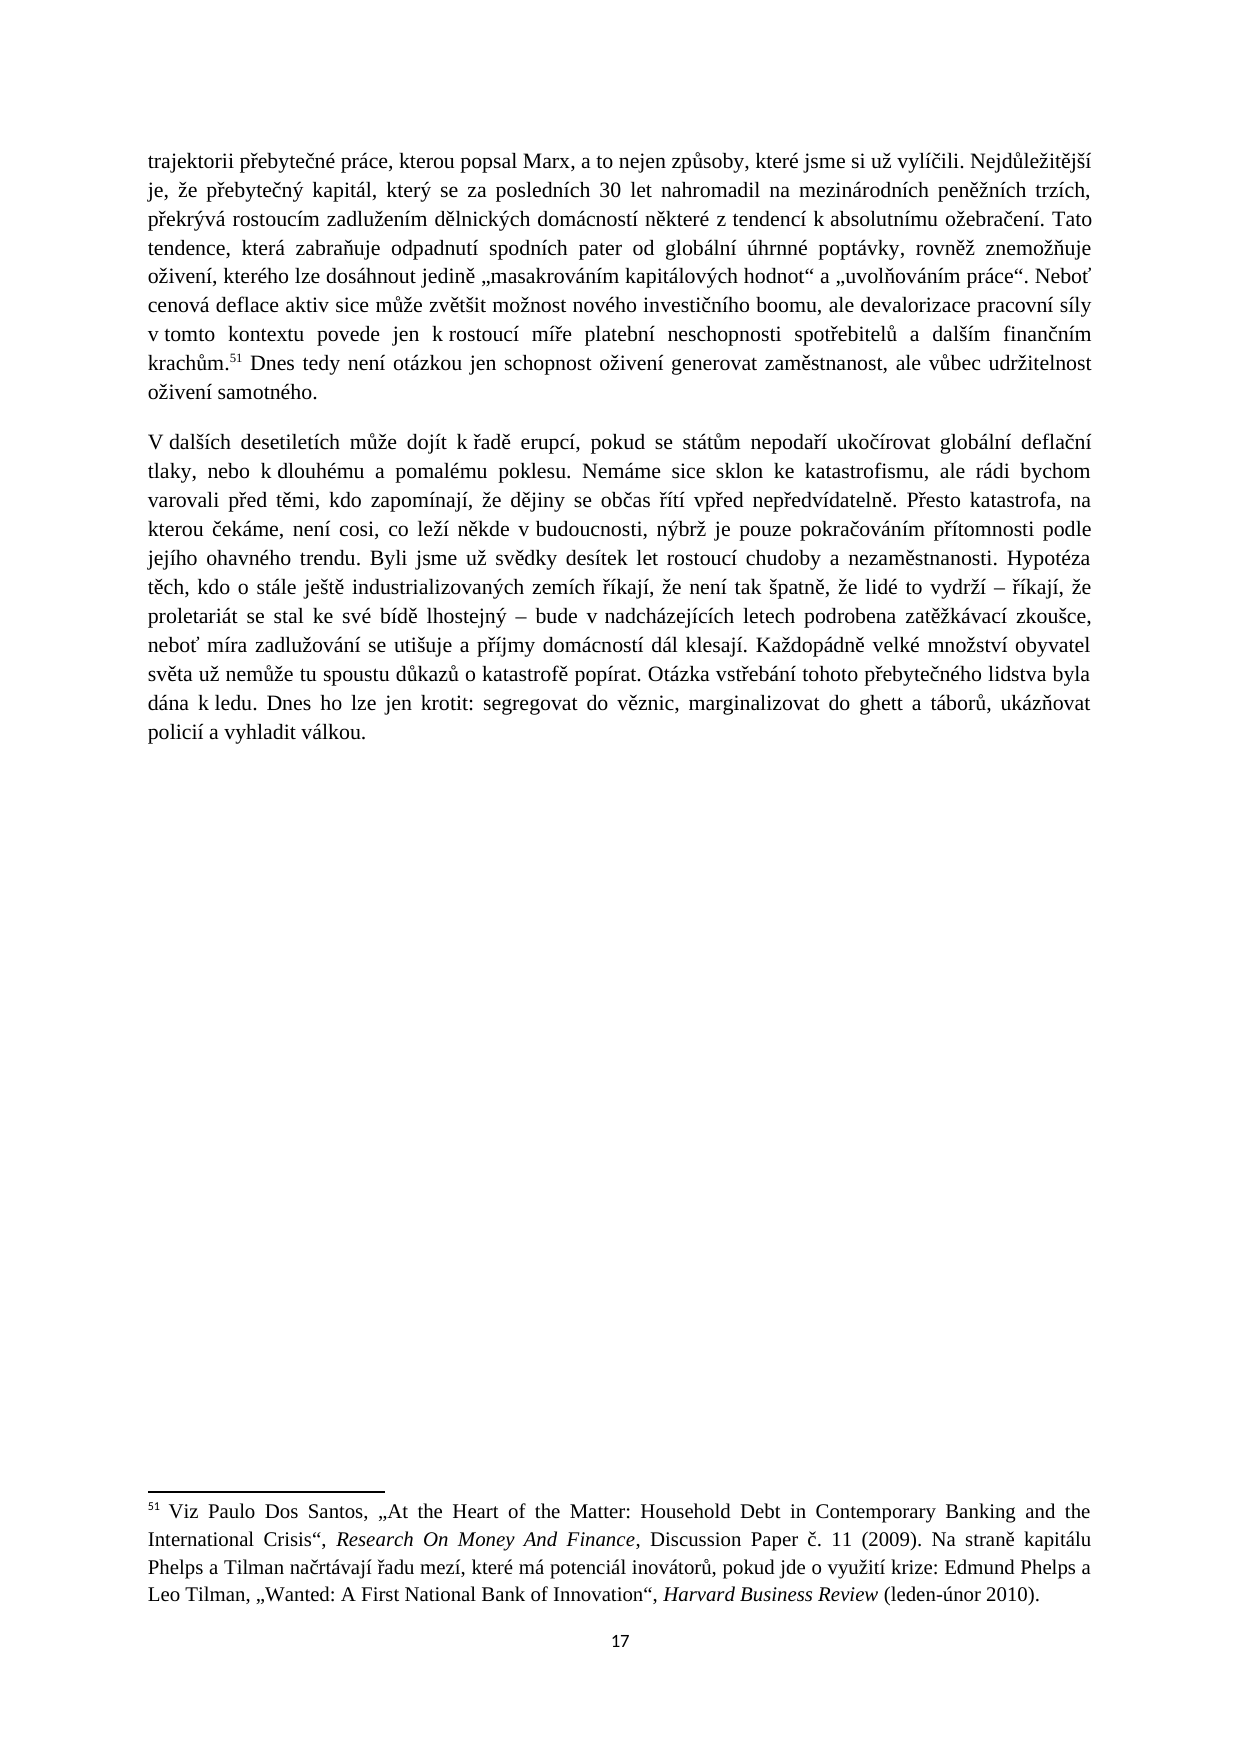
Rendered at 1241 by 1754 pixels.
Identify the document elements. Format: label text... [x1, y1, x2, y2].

text V dalších desetiletích může dojít k řadě erupcí, pokud se státům nepodaří ukočírovat globální deflační tlaky, nebo k dlouhému a pomalému poklesu. Nemáme sice sklon ke katastrofismu, ale rádi bychom varovali před těmi, kdo zapomínají, že dějiny se občas řítí vpřed nepředvídatelně. Přesto katastrofa, na kterou čekáme, není cosi, co leží někde v budoucnosti, nýbrž je pouze pokračováním přítomnosti podle jejího ohavného trendu. Byli jsme už svědky desítek let rostoucí chudoby a nezaměstnanosti. Hypotéza těch, kdo o stále ještě industrializovaných zemích říkají, že není tak špatně, že lidé to vydrží – říkají, že proletariát se stal ke své bídě lhostejný – bude v nadcházejících letech podrobena zatěžkávací zkoušce, neboť míra zadlužování se utišuje a příjmy domácností dál klesají. Každopádně velké množství obyvatel světa už nemůže tu spoustu důkazů o katastrofě popírat. Otázka vstřebání tohoto přebytečného lidstva byla dána k ledu. Dnes ho lze jen krotit: segregovat do věznic, marginalizovat do ghett a táborů, ukázňovat policií a vyhladit válkou. [148, 429, 1092, 744]
text Viz Paulo Dos Santos, „At the Heart of the Matter: Household Debt in Contemporary Banking and the International Crisis“, Research On Money And Finance, Discussion Paper č. 11 (2009). Na straně kapitálu Phelps a Tilman načrtávají řadu mezí, které má potenciál inovátorů, pokud jde o využití krize: Edmund Phelps a Leo Tilman, „Wanted: A First National Bank of Innovation“, Harvard Business Review (leden-únor 2010). [148, 1498, 1092, 1606]
text trajektorii přebytečné práce, kterou popsal Marx, a to nejen způsoby, které jsme si už vylíčili. Nejdůležitější je, že přebytečný kapitál, který se za posledních 30 let nahromadil na mezinárodních peněžních trzích, překrývá rostoucím zadlužením dělnických domácností některé z tendencí k absolutnímu ožebračení. Tato tendence, která zabraňuje odpadnutí spodních pater od globální úhrnné poptávky, rovněž znemožňuje oživení, kterého lze dosáhnout jedině „masakrováním kapitálových hodnot“ a „uvolňováním práce“. Neboť cenová deflace aktiv sice může zvětšit možnost nového investičního boomu, ale devalorizace pracovní síly v tomto kontextu povede jen k rostoucí míře platební neschopnosti spotřebitelů a dalším finančním krachům. Dnes tedy není otázkou jen schopnost oživení generovat zaměstnanost, ale vůbec udržitelnost oživení samotného. [148, 148, 1092, 404]
